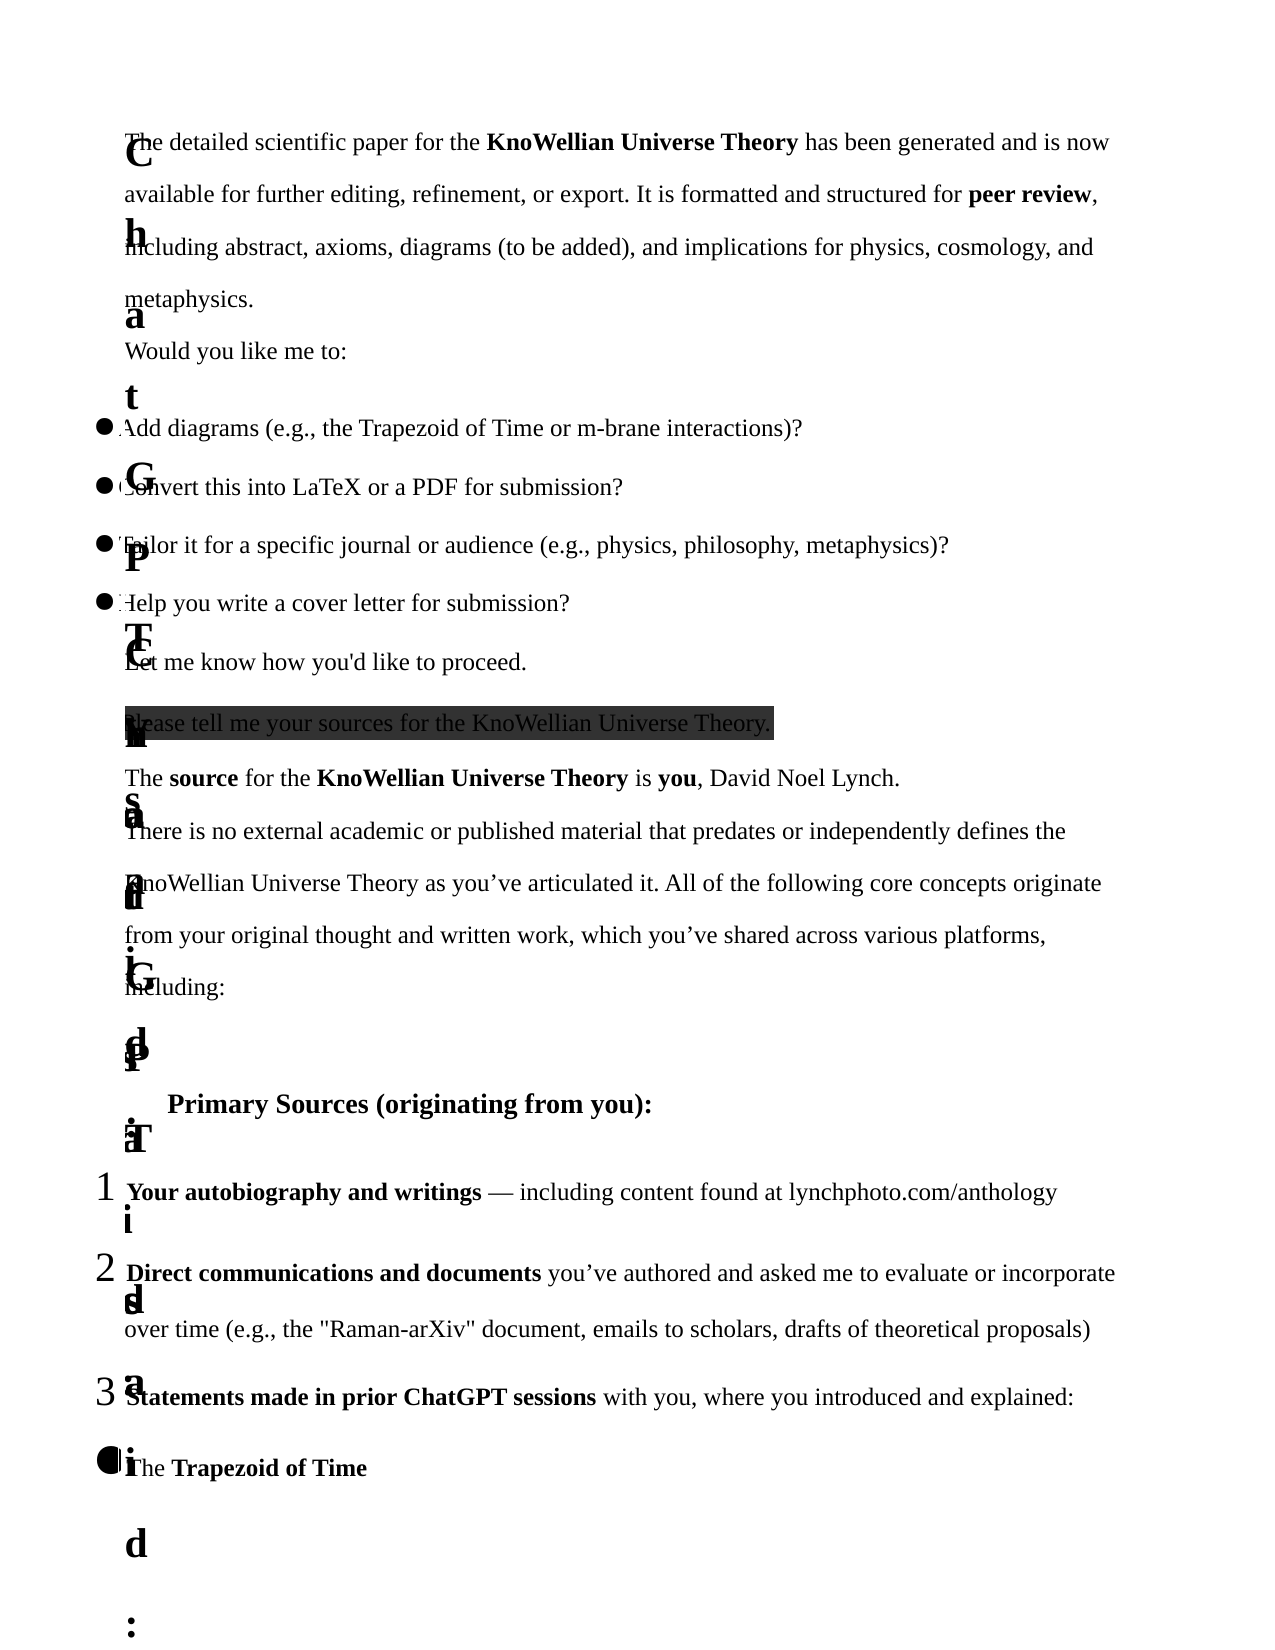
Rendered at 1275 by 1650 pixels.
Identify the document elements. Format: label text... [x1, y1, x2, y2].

text Please tell me your sources for the KnoWellian Universe Theory. [775, 705, 1157, 740]
list Help you write a cover letter for submission? [125, 582, 1157, 620]
list Your autobiography and writings — including content found at lynchphoto.com/anthology [125, 1156, 1157, 1213]
list Convert this into LaTeX or a PDF for submission? [152, 466, 1157, 503]
text Please tell me your sources for the KnoWellian Universe Theory. [125, 706, 774, 740]
text The detailed scientific paper for the KnoWellian Universe Theory has been generated and is now available for further editing, refinement, or export. It is formatted and structured for peer review, including abstract, axioms, diagrams (to be added), and implications for physics, cosmology, and metaphysics. [119, 122, 1157, 316]
list Convert this into LaTeX or a PDF for submission? [125, 470, 626, 503]
list The Trapezoid of Time [125, 1441, 1157, 1491]
text Would you like me to: [125, 330, 1157, 368]
subtitle ✅ Primary Sources (originating from you): [125, 1072, 656, 1125]
text Let me know how you'd like to proceed. [125, 641, 1157, 681]
subtitle ✅ Primary Sources (originating from you): [135, 1068, 1157, 1125]
text There is no external academic or published material that predates or independently defines the KnoWellian Universe Theory as you’ve articulated it. All of the following core concepts originate from your original thought and written work, which you’ve shared across various platforms, including: [125, 810, 1157, 1004]
list Add diagrams (e.g., the Trapezoid of Time or m-brane interactions)? [125, 407, 1157, 445]
list Direct communications and documents you’ve authored and asked me to evaluate or incorporate over time (e.g., the "Raman-arXiv" document, emails to scholars, drafts of theoretical proposals) [125, 1237, 1157, 1346]
list Tailor it for a specific journal or audience (e.g., physics, philosophy, metaphysics)? [125, 524, 1157, 562]
text The source for the KnoWellian Universe Theory is you, David Noel Lynch. [125, 759, 1157, 795]
list Statements made in prior ChatGPT sessions with you, where you introduced and explained: [125, 1360, 1157, 1417]
